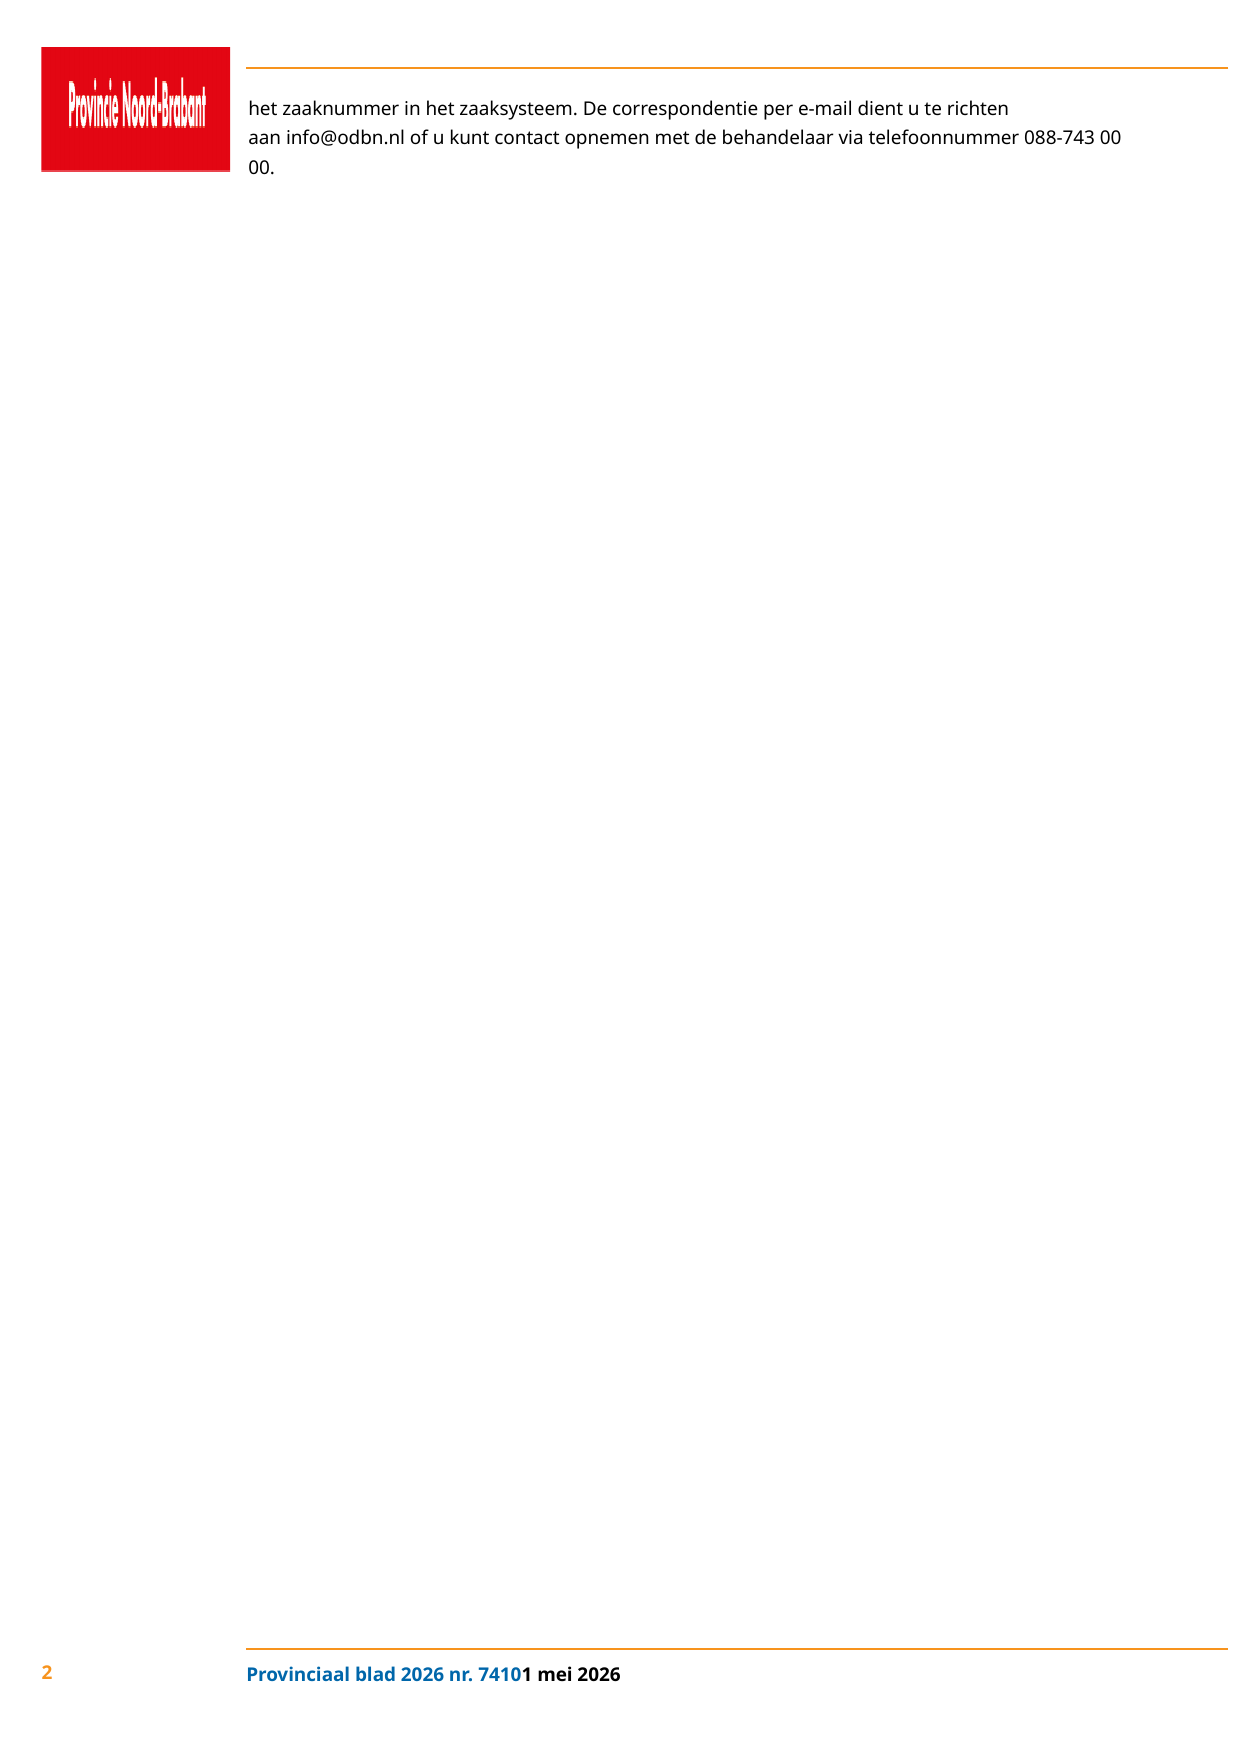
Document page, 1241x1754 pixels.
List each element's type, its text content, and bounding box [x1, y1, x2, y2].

text het zaaknummer in het zaaksysteem. De correspondentie per e-mail dient u te richten aan info@odbn.nl of u kunt contact opnemen met de behandelaar via telefoonnummer 088-743 00 00. [248, 95, 1152, 180]
picture [41, 47, 231, 172]
